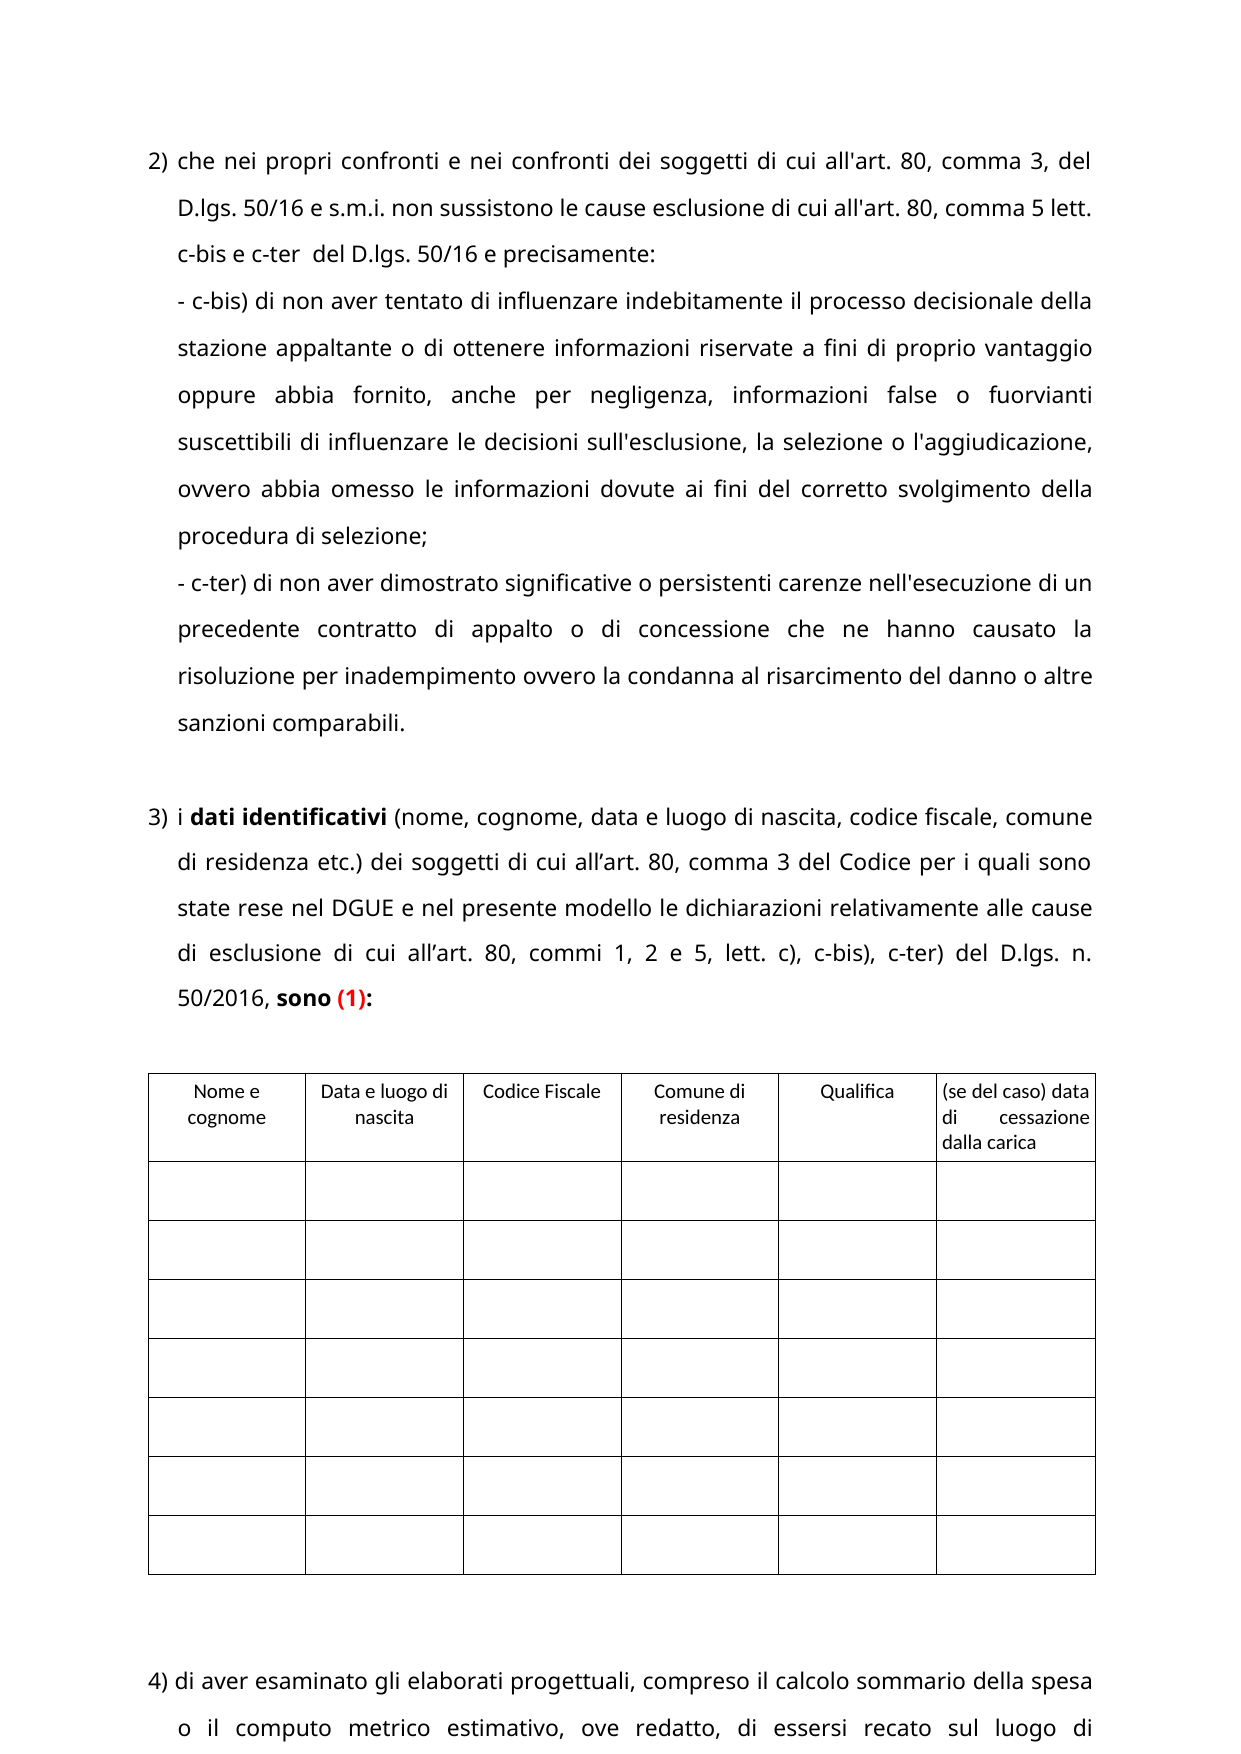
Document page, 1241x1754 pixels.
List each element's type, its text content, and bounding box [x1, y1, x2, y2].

table_cell [779, 1398, 936, 1456]
table_cell [149, 1162, 305, 1220]
table_cell [937, 1280, 1095, 1338]
table_cell [937, 1457, 1095, 1515]
table_cell [779, 1457, 936, 1515]
table_cell [464, 1221, 621, 1279]
table_cell [937, 1339, 1095, 1397]
table_cell [306, 1280, 463, 1338]
table_cell [464, 1398, 621, 1456]
table_header Qualifica [779, 1074, 936, 1161]
table_cell [464, 1516, 621, 1574]
table_cell [779, 1162, 936, 1220]
table_cell [149, 1221, 305, 1279]
table_header Data e luogo di nascita [306, 1074, 463, 1161]
table_cell [149, 1398, 305, 1456]
list che nei propri confronti e nei confronti dei soggetti di cui all'art. 80, comma 3, del D.lgs. 50/16 e s.m.i. non sussistono le cause esclusione di cui all'art. 80, comma 5 lett. c-bis e c-ter del D.lgs. 50/16 e precisamente: [148, 144, 1094, 269]
list i dati identificativi (nome, cognome, data e luogo di nascita, codice fiscale, comune di residenza etc.) dei soggetti di cui all’art. 80, comma 3 del Codice per i quali sono state rese nel DGUE e nel presente modello le dichiarazioni relativamente alle cause di esclusione di cui all’art. 80, commi 1, 2 e 5, lett. c), c-bis), c-ter) del D.lgs. n. 50/2016, sono (1): [148, 801, 1094, 1013]
table_cell [306, 1398, 463, 1456]
table_header Nome e cognome [149, 1074, 305, 1161]
table_cell [937, 1516, 1095, 1574]
table_header Codice Fiscale [464, 1074, 621, 1161]
text - c-bis) di non aver tentato di influenzare indebitamente il processo decisionale della stazione appaltante o di ottenere informazioni riservate a fini di proprio vantaggio oppure abbia fornito, anche per negligenza, informazioni false o fuorvianti suscettibili di influenzare le decisioni sull'esclusione, la selezione o l'aggiudicazione, ovvero abbia omesso le informazioni dovute ai fini del corretto svolgimento della procedura di selezione; [177, 285, 1094, 551]
table_cell [306, 1221, 463, 1279]
table_cell [306, 1516, 463, 1574]
table_cell [622, 1339, 778, 1397]
table_cell [937, 1221, 1095, 1279]
table_cell [622, 1516, 778, 1574]
table_cell [464, 1339, 621, 1397]
text 4) di aver esaminato gli elaborati progettuali, compreso il calcolo sommario della spesa o il computo metrico estimativo, ove redatto, di essersi recato sul luogo di [148, 1665, 1094, 1743]
table_cell [622, 1162, 778, 1220]
table_cell [937, 1162, 1095, 1220]
table_cell [306, 1457, 463, 1515]
table_cell [464, 1280, 621, 1338]
table_cell [149, 1457, 305, 1515]
table_cell [306, 1162, 463, 1220]
table_header (se del caso) data di cessazione dalla carica [937, 1074, 1095, 1161]
table_header Comune di residenza [622, 1074, 778, 1161]
table_cell [622, 1221, 778, 1279]
table_cell [464, 1162, 621, 1220]
table_cell [149, 1280, 305, 1338]
table_cell [149, 1516, 305, 1574]
table_cell [149, 1339, 305, 1397]
table_cell [622, 1398, 778, 1456]
table_cell [937, 1398, 1095, 1456]
table_cell [779, 1280, 936, 1338]
table_cell [306, 1339, 463, 1397]
table_cell [622, 1280, 778, 1338]
table_cell [779, 1221, 936, 1279]
text - c-ter) di non aver dimostrato significative o persistenti carenze nell'esecuzione di un precedente contratto di appalto o di concessione che ne hanno causato la risoluzione per inadempimento ovvero la condanna al risarcimento del danno o altre sanzioni comparabili. [177, 566, 1094, 738]
table_cell [779, 1339, 936, 1397]
table_cell [622, 1457, 778, 1515]
table_cell [464, 1457, 621, 1515]
table_cell [779, 1516, 936, 1574]
